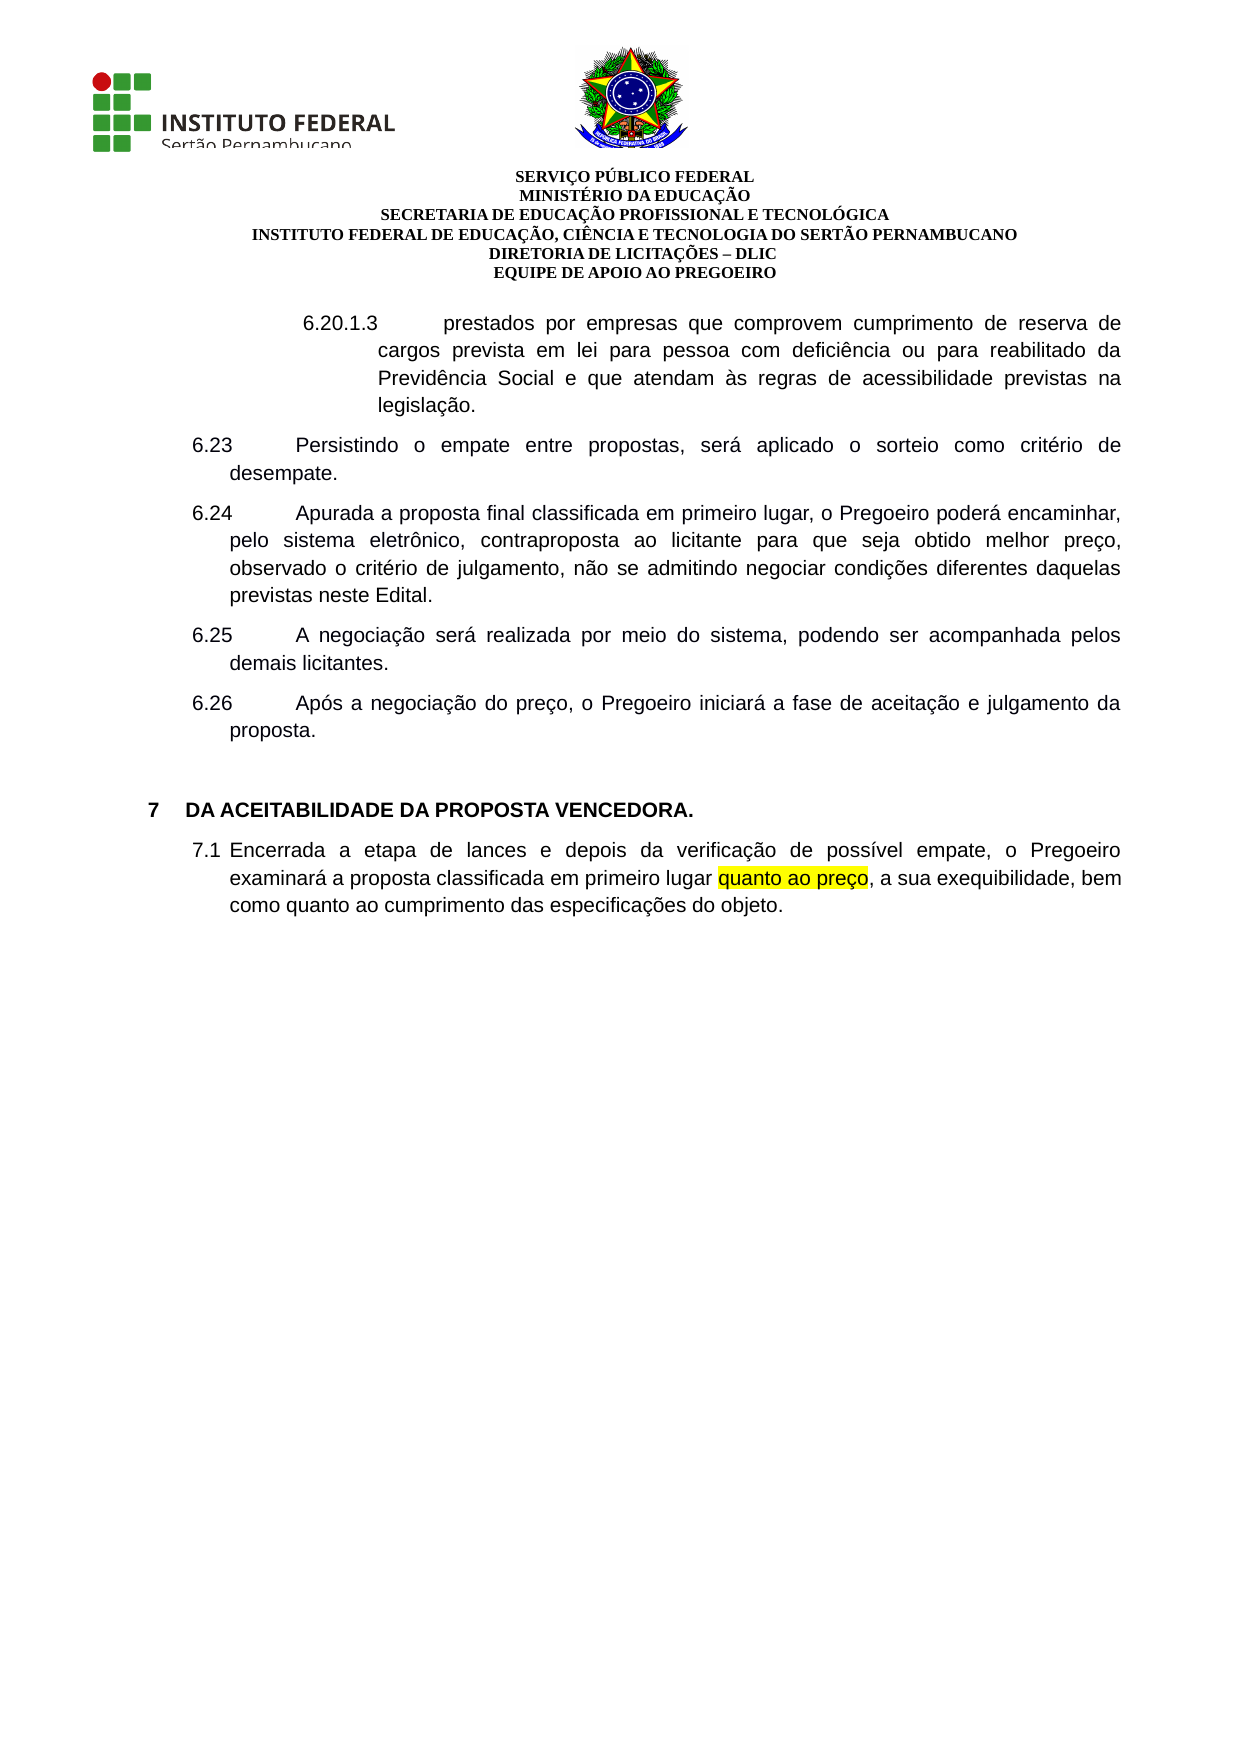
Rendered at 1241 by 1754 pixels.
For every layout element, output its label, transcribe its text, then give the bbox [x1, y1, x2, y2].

list A negociação será realizada por meio do sistema, podendo ser acompanhada pelos demais licitantes. [192, 623, 1122, 674]
list Após a negociação do preço, o Pregoeiro iniciará a fase de aceitação e julgamento da proposta. [192, 691, 1122, 742]
list DA ACEITABILIDADE DA PROPOSTA VENCEDORA. [148, 798, 1122, 822]
list Apurada a proposta final classificada em primeiro lugar, o Pregoeiro poderá encaminhar, pelo sistema eletrônico, contraproposta ao licitante para que seja obtido melhor preço, observado o critério de julgamento, não se admitindo negociar condições diferentes daquelas previstas neste Edital. [192, 501, 1122, 607]
list Encerrada a etapa de lances e depois da verificação de possível empate, o Pregoeiro examinará a proposta classificada em primeiro lugar quanto ao preço, a sua exequibilidade, bem como quanto ao cumprimento das especificações do objeto. [192, 838, 1122, 917]
list prestados por empresas que comprovem cumprimento de reserva de cargos prevista em lei para pessoa com deficiência ou para reabilitado da Previdência Social e que atendam às regras de acessibilidade previstas na legislação. [303, 311, 1122, 417]
picture [92, 72, 395, 152]
list Persistindo o empate entre propostas, será aplicado o sorteio como critério de desempate. [192, 433, 1122, 484]
